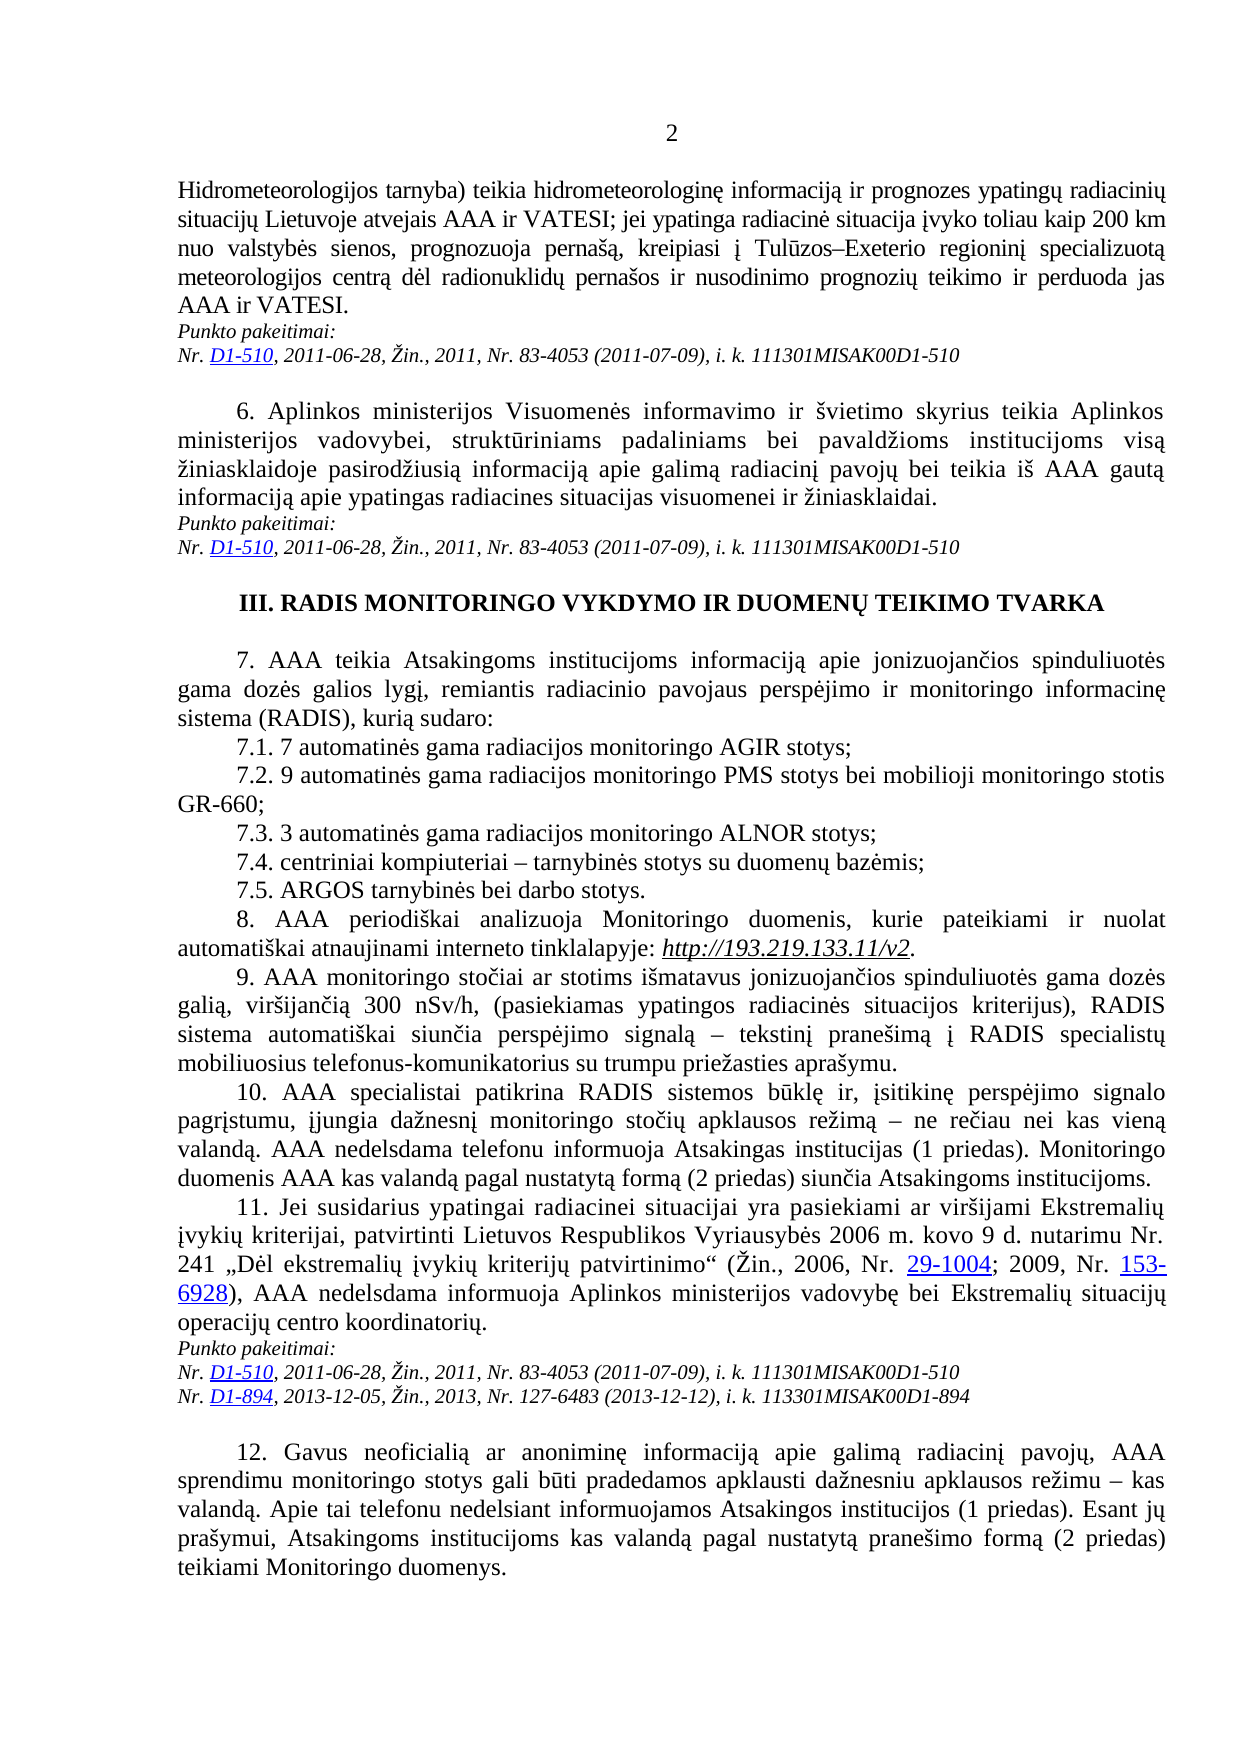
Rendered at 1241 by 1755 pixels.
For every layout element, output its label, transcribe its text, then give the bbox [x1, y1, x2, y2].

text Punkto pakeitimai: [177, 511, 1166, 535]
text Punkto pakeitimai: [177, 319, 1166, 343]
text 12. Gavus neoficialią ar anoniminę informaciją apie galimą radiacinį pavojų, AAA sprendimu monitoringo stotys gali būti pradedamos apklausti dažnesniu apklausos režimu – kas valandą. Apie tai telefonu nedelsiant informuojamos Atsakingos institucijos (1 priedas). Esant jų prašymui, Atsakingoms institucijoms kas valandą pagal nustatytą pranešimo formą (2 priedas) teikiami Monitoringo duomenys. [177, 1437, 1166, 1580]
text 7.1. 7 automatinės gama radiacijos monitoringo AGIR stotys; [177, 732, 1166, 761]
text Nr. D1-510, 2011-06-28, Žin., 2011, Nr. 83-4053 (2011-07-09), i. k. 111301MISAK00D1-510 [177, 343, 1166, 367]
text III. RADIS MONITORINGO VYKDYMO IR DUOMENŲ TEIKIMO TVARKA [177, 588, 1166, 617]
text 7. AAA teikia Atsakingoms institucijoms informaciją apie jonizuojančios spinduliuotės gama dozės galios lygį, remiantis radiacinio pavojaus perspėjimo ir monitoringo informacinę sistema (RADIS), kurią sudaro: [177, 646, 1166, 732]
text Hidrometeorologijos tarnyba) teikia hidrometeorologinę informaciją ir prognozes ypatingų radiacinių situacijų Lietuvoje atvejais AAA ir VATESI; jei ypatinga radiacinė situacija įvyko toliau kaip 200 km nuo valstybės sienos, prognozuoja pernašą, kreipiasi į Tulūzos–Exeterio regioninį specializuotą meteorologijos centrą dėl radionuklidų pernašos ir nusodinimo prognozių teikimo ir perduoda jas AAA ir VATESI. [177, 176, 1166, 319]
text 10. AAA specialistai patikrina RADIS sistemos būklę ir, įsitikinę perspėjimo signalo pagrįstumu, įjungia dažnesnį monitoringo stočių apklausos režimą – ne rečiau nei kas vieną valandą. AAA nedelsdama telefonu informuoja Atsakingas institucijas (1 priedas). Monitoringo duomenis AAA kas valandą pagal nustatytą formą (2 priedas) siunčia Atsakingoms institucijoms. [177, 1077, 1166, 1192]
text 7.5. ARGOS tarnybinės bei darbo stotys. [177, 876, 1166, 904]
text 7.4. centriniai kompiuteriai – tarnybinės stotys su duomenų bazėmis; [177, 847, 1166, 876]
text 7.3. 3 automatinės gama radiacijos monitoringo ALNOR stotys; [177, 818, 1166, 847]
text 9. AAA monitoringo stočiai ar stotims išmatavus jonizuojančios spinduliuotės gama dozės galią, viršijančią 300 nSv/h, (pasiekiamas ypatingos radiacinės situacijos kriterijus), RADIS sistema automatiškai siunčia perspėjimo signalą – tekstinį pranešimą į RADIS specialistų mobiliuosius telefonus-komunikatorius su trumpu priežasties aprašymu. [177, 962, 1166, 1077]
text 8. AAA periodiškai analizuoja Monitoringo duomenis, kurie pateikiami ir nuolat automatiškai atnaujinami interneto tinklalapyje: http://193.219.133.11/v2. [177, 904, 1166, 962]
text Nr. D1-894, 2013-12-05, Žin., 2013, Nr. 127-6483 (2013-12-12), i. k. 113301MISAK00D1-894 [177, 1384, 1166, 1408]
text 11. Jei susidarius ypatingai radiacinei situacijai yra pasiekiami ar viršijami Ekstremalių įvykių kriterijai, patvirtinti Lietuvos Respublikos Vyriausybės 2006 m. kovo 9 d. nutarimu Nr. 241 „Dėl ekstremalių įvykių kriterijų patvirtinimo“ (Žin., 2006, Nr. 29-1004; 2009, Nr. 153-6928), AAA nedelsdama informuoja Aplinkos ministerijos vadovybę bei Ekstremalių situacijų operacijų centro koordinatorių. [177, 1192, 1166, 1336]
text Punkto pakeitimai: [177, 1336, 1166, 1360]
text Nr. D1-510, 2011-06-28, Žin., 2011, Nr. 83-4053 (2011-07-09), i. k. 111301MISAK00D1-510 [177, 535, 1166, 559]
text 7.2. 9 automatinės gama radiacijos monitoringo PMS stotys bei mobilioji monitoringo stotis GR-660; [177, 761, 1166, 818]
text Nr. D1-510, 2011-06-28, Žin., 2011, Nr. 83-4053 (2011-07-09), i. k. 111301MISAK00D1-510 [177, 1360, 1166, 1384]
text 6. Aplinkos ministerijos Visuomenės informavimo ir švietimo skyrius teikia Aplinkos ministerijos vadovybei, struktūriniams padaliniams bei pavaldžioms institucijoms visą žiniasklaidoje pasirodžiusią informaciją apie galimą radiacinį pavojų bei teikia iš AAA gautą informaciją apie ypatingas radiacines situacijas visuomenei ir žiniasklaidai. [177, 396, 1166, 511]
